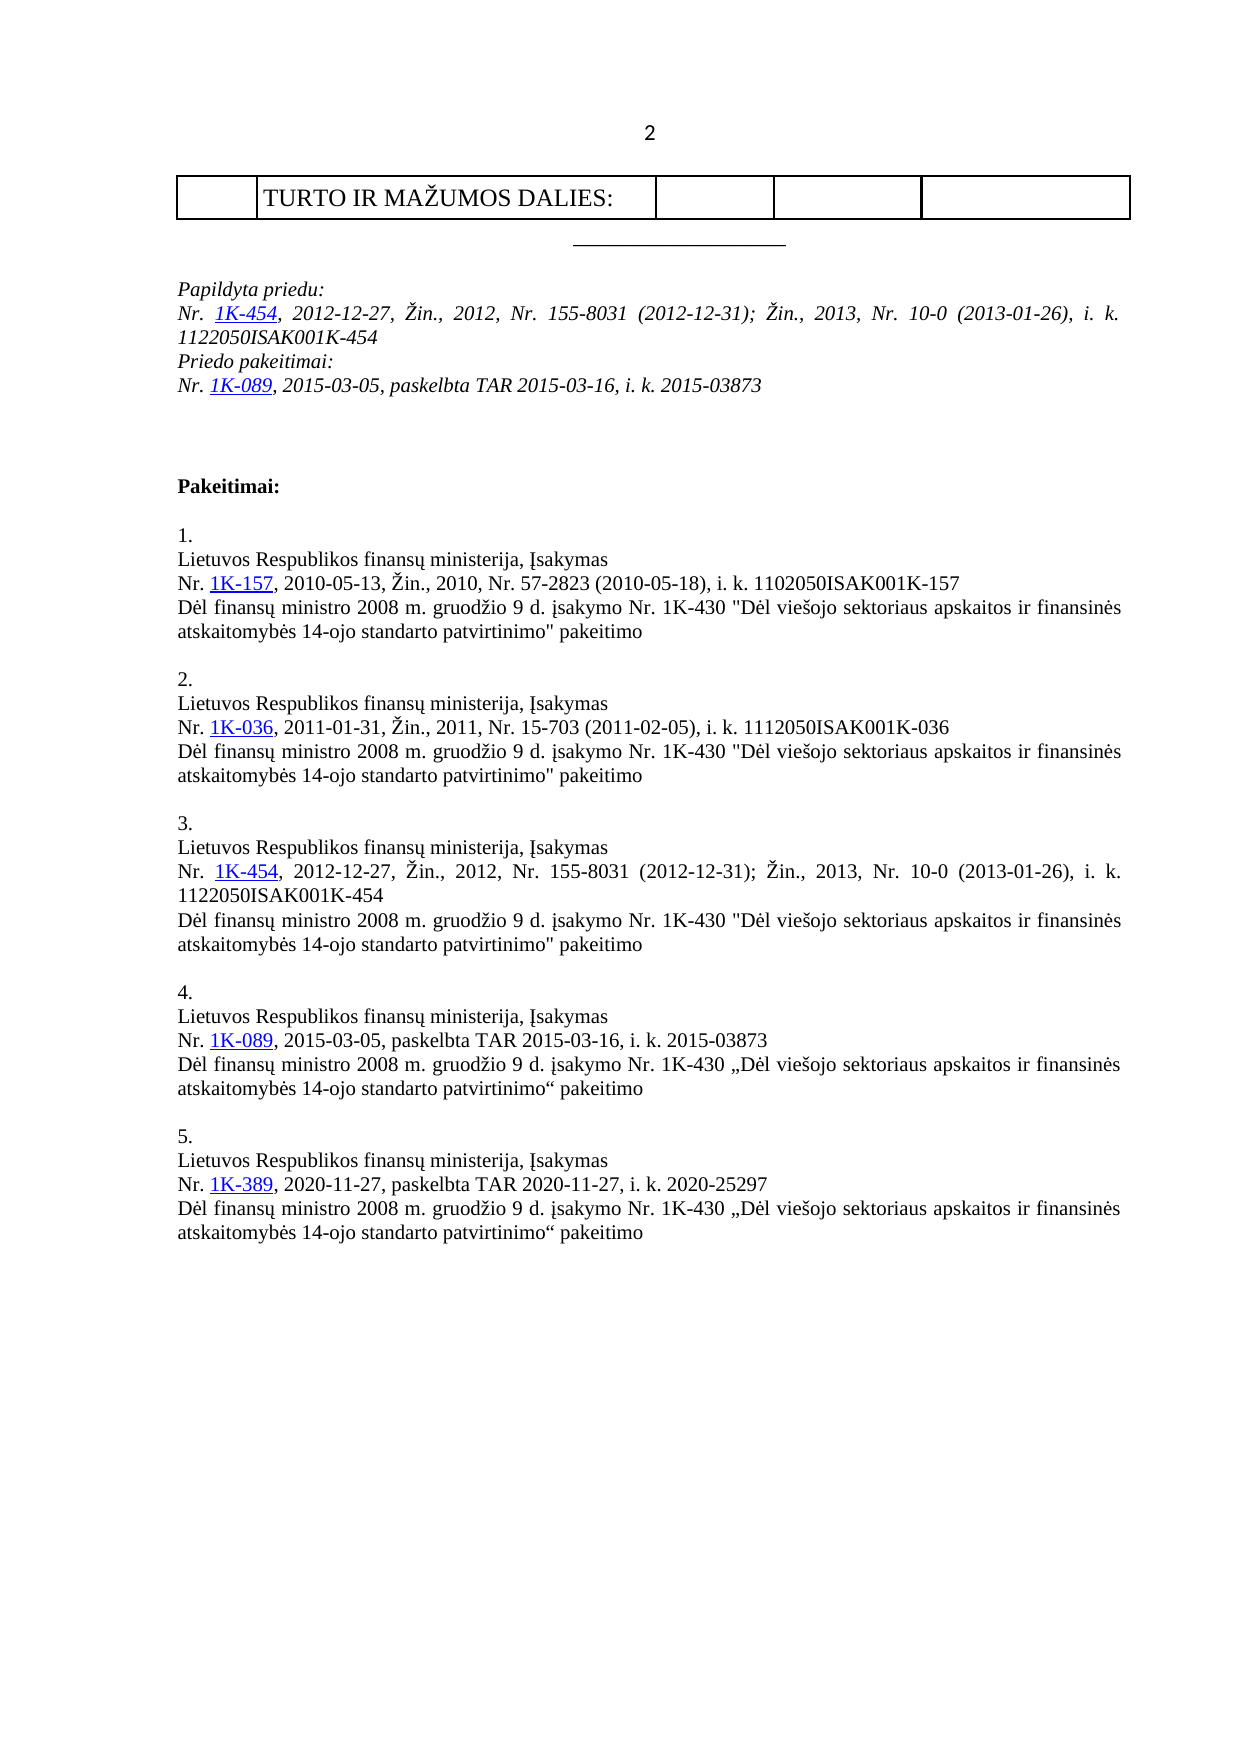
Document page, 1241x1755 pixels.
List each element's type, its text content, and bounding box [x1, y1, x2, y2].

text Priedo pakeitimai: [177, 349, 1122, 373]
text Dėl finansų ministro 2008 m. gruodžio 9 d. įsakymo Nr. 1K-430 "Dėl viešojo sektoriaus apskaitos ir finansinės atskaitomybės 14-ojo standarto patvirtinimo" pakeitimo [177, 907, 1122, 956]
text Lietuvos Respublikos finansų ministerija, Įsakymas [177, 691, 1122, 715]
table_cell [657, 177, 773, 218]
text 2. [177, 667, 1122, 691]
text Pakeitimai: [177, 474, 1122, 498]
table_cell [775, 177, 920, 218]
text Nr. 1K-454, 2012-12-27, Žin., 2012, Nr. 155-8031 (2012-12-31); Žin., 2013, Nr. 10-0 (2013-01-26), i. k. 1122050ISAK001K-454 [177, 301, 1122, 349]
table_cell TURTO IR MAŽUMOS DALIES: [258, 177, 655, 218]
text Dėl finansų ministro 2008 m. gruodžio 9 d. įsakymo Nr. 1K-430 "Dėl viešojo sektoriaus apskaitos ir finansinės atskaitomybės 14-ojo standarto patvirtinimo" pakeitimo [177, 739, 1122, 787]
text 3. [177, 811, 1122, 835]
text 5. [177, 1124, 1122, 1148]
text 1. [177, 522, 1122, 547]
text Nr. 1K-389, 2020-11-27, paskelbta TAR 2020-11-27, i. k. 2020-25297 [177, 1172, 1122, 1196]
text Dėl finansų ministro 2008 m. gruodžio 9 d. įsakymo Nr. 1K-430 "Dėl viešojo sektoriaus apskaitos ir finansinės atskaitomybės 14-ojo standarto patvirtinimo" pakeitimo [177, 595, 1122, 643]
table_cell [923, 177, 1129, 218]
text 4. [177, 980, 1122, 1004]
text Dėl finansų ministro 2008 m. gruodžio 9 d. įsakymo Nr. 1K-430 „Dėl viešojo sektoriaus apskaitos ir finansinės atskaitomybės 14-ojo standarto patvirtinimo“ pakeitimo [177, 1052, 1122, 1100]
text Nr. 1K-454, 2012-12-27, Žin., 2012, Nr. 155-8031 (2012-12-31); Žin., 2013, Nr. 10-0 (2013-01-26), i. k. 1122050ISAK001K-454 [177, 859, 1122, 907]
text Dėl finansų ministro 2008 m. gruodžio 9 d. įsakymo Nr. 1K-430 „Dėl viešojo sektoriaus apskaitos ir finansinės atskaitomybės 14-ojo standarto patvirtinimo“ pakeitimo [177, 1196, 1122, 1244]
text Lietuvos Respublikos finansų ministerija, Įsakymas [177, 1004, 1122, 1028]
text Nr. 1K-157, 2010-05-13, Žin., 2010, Nr. 57-2823 (2010-05-18), i. k. 1102050ISAK001K-157 [177, 571, 1122, 595]
text Nr. 1K-089, 2015-03-05, paskelbta TAR 2015-03-16, i. k. 2015-03873 [177, 373, 1122, 397]
text Lietuvos Respublikos finansų ministerija, Įsakymas [177, 1148, 1122, 1172]
text Papildyta priedu: [177, 277, 1122, 301]
text _________________ [177, 220, 1122, 248]
table_cell [178, 177, 256, 218]
text Nr. 1K-089, 2015-03-05, paskelbta TAR 2015-03-16, i. k. 2015-03873 [177, 1028, 1122, 1052]
text Lietuvos Respublikos finansų ministerija, Įsakymas [177, 547, 1122, 571]
text Nr. 1K-036, 2011-01-31, Žin., 2011, Nr. 15-703 (2011-02-05), i. k. 1112050ISAK001K-036 [177, 715, 1122, 739]
text Lietuvos Respublikos finansų ministerija, Įsakymas [177, 835, 1122, 859]
